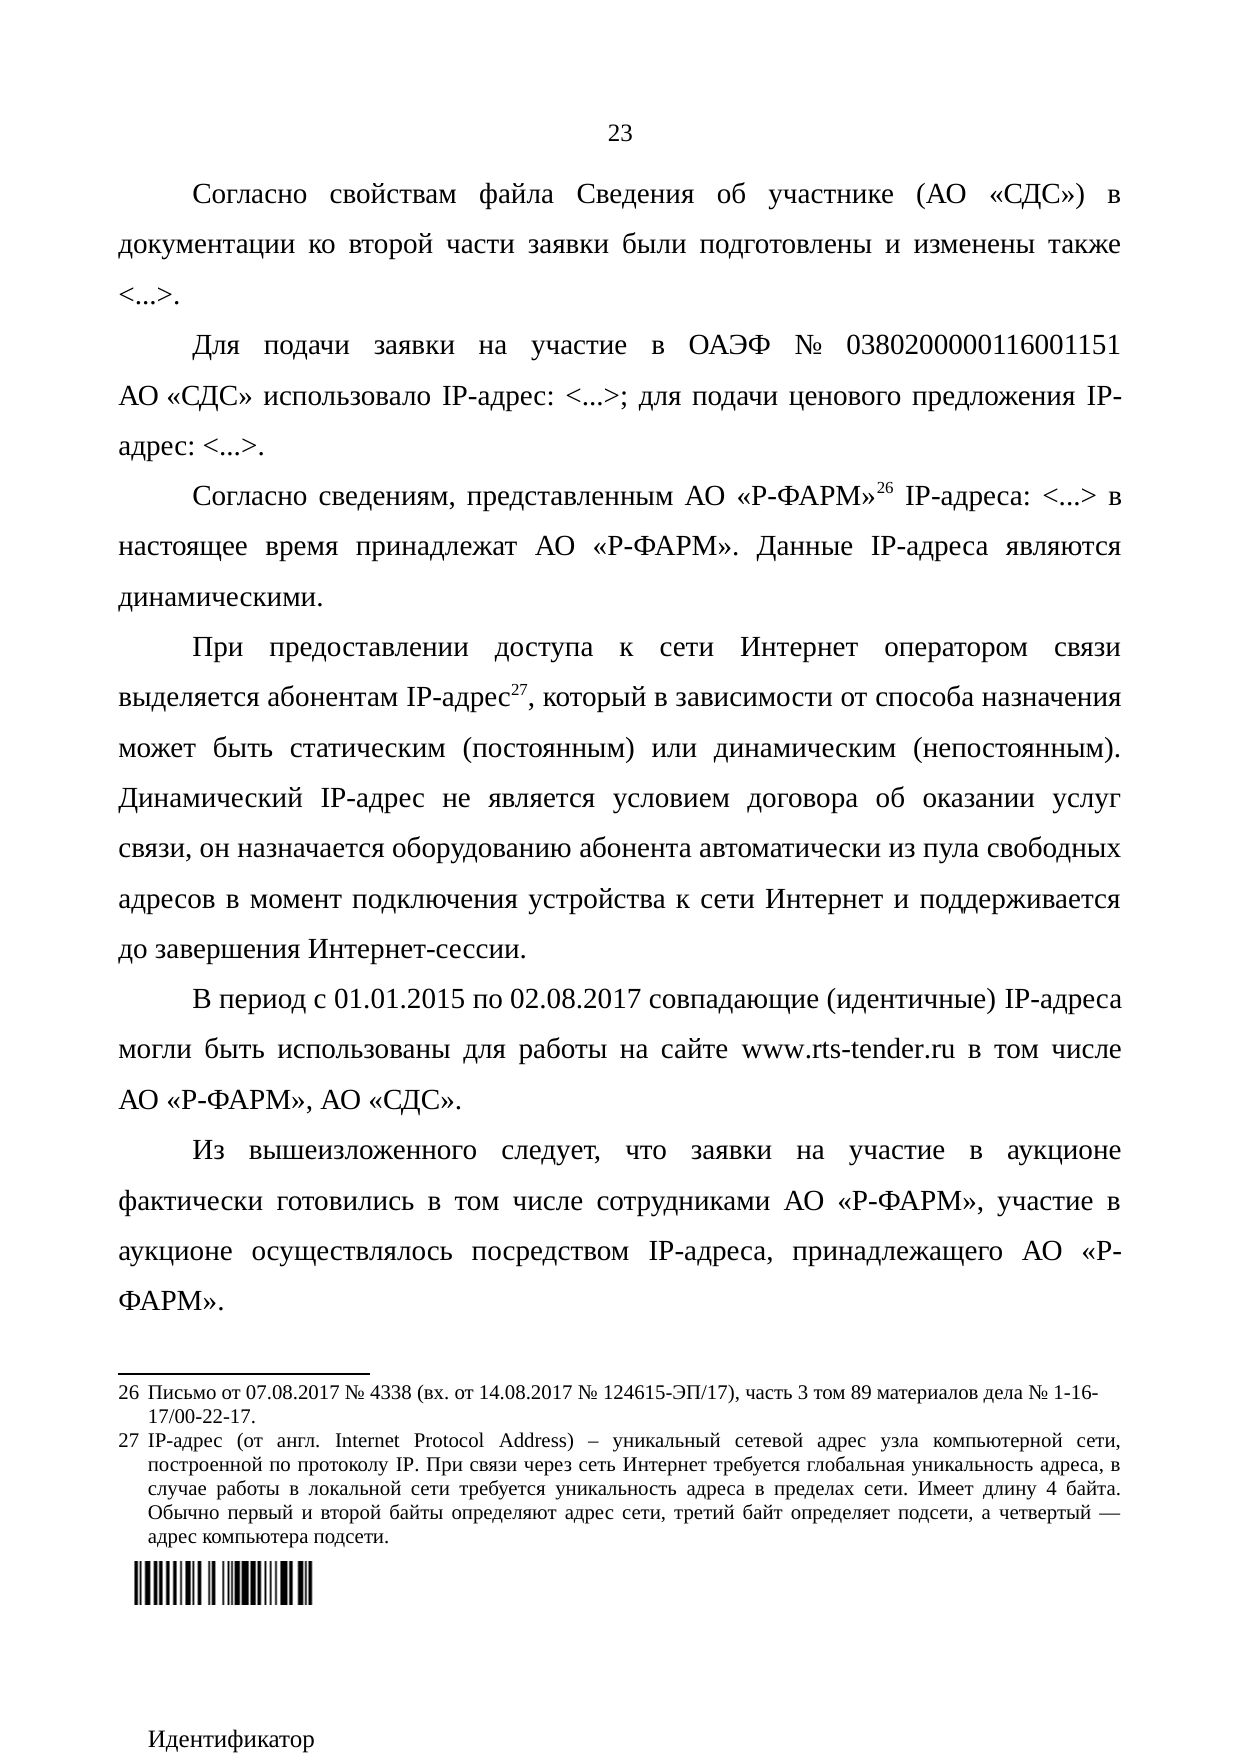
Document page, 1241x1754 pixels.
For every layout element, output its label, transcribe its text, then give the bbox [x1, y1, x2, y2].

picture [119, 1561, 329, 1605]
text В период с 01.01.2015 по 02.08.2017 совпадающие (идентичные) IP-адреса могли быть использованы для работы на сайте www.rts-tender.ru в том числе АО «Р-ФАРМ», АО «СДС». [118, 981, 1122, 1116]
text IP-адрес (от англ. Internet Protocol Address) – уникальный сетевой адрес узла компьютерной сети, построенной по протоколу IP. При связи через сеть Интернет требуется глобальная уникальность адреса, в случае работы в локальной сети требуется уникальность адреса в пределах сети. Имеет длину 4 байта. Обычно первый и второй байты определяют адрес сети, третий байт определяет подсети, а четвертый — адрес компьютера подсети. [118, 1428, 1122, 1548]
text При предоставлении доступа к сети Интернет оператором связи выделяется абонентам IP-адрес, который в зависимости от способа назначения может быть статическим (постоянным) или динамическим (непостоянным). Динамический IP-адрес не является условием договора об оказании услуг связи, он назначается оборудованию абонента автоматически из пула свободных адресов в момент подключения устройства к сети Интернет и поддерживается до завершения Интернет-сессии. [118, 629, 1122, 964]
text Для подачи заявки на участие в ОАЭФ № 0380200000116001151 АО «СДС» использовало IP-адрес: <...>; для подачи ценового предложения IP-адрес: <...>. [118, 327, 1122, 461]
text Письмо от 07.08.2017 № 4338 (вх. от 14.08.2017 № 124615-ЭП/17), часть 3 том 89 материалов дела № 1-16-17/00-22-17. [118, 1380, 1122, 1428]
text Согласно свойствам файла Сведения об участнике (АО «СДС») в документации ко второй части заявки были подготовлены и изменены также <...>. [118, 176, 1122, 311]
text Согласно сведениям, представленным АО «Р-ФАРМ» IP-адреса: <...> в настоящее время принадлежат АО «Р-ФАРМ». Данные IP-адреса являются динамическими. [118, 478, 1122, 612]
text Из вышеизложенного следует, что заявки на участие в аукционе фактически готовились в том числе сотрудниками АО «Р-ФАРМ», участие в аукционе осуществлялось посредством IP-адреса, принадлежащего АО «Р-ФАРМ». [118, 1132, 1122, 1317]
